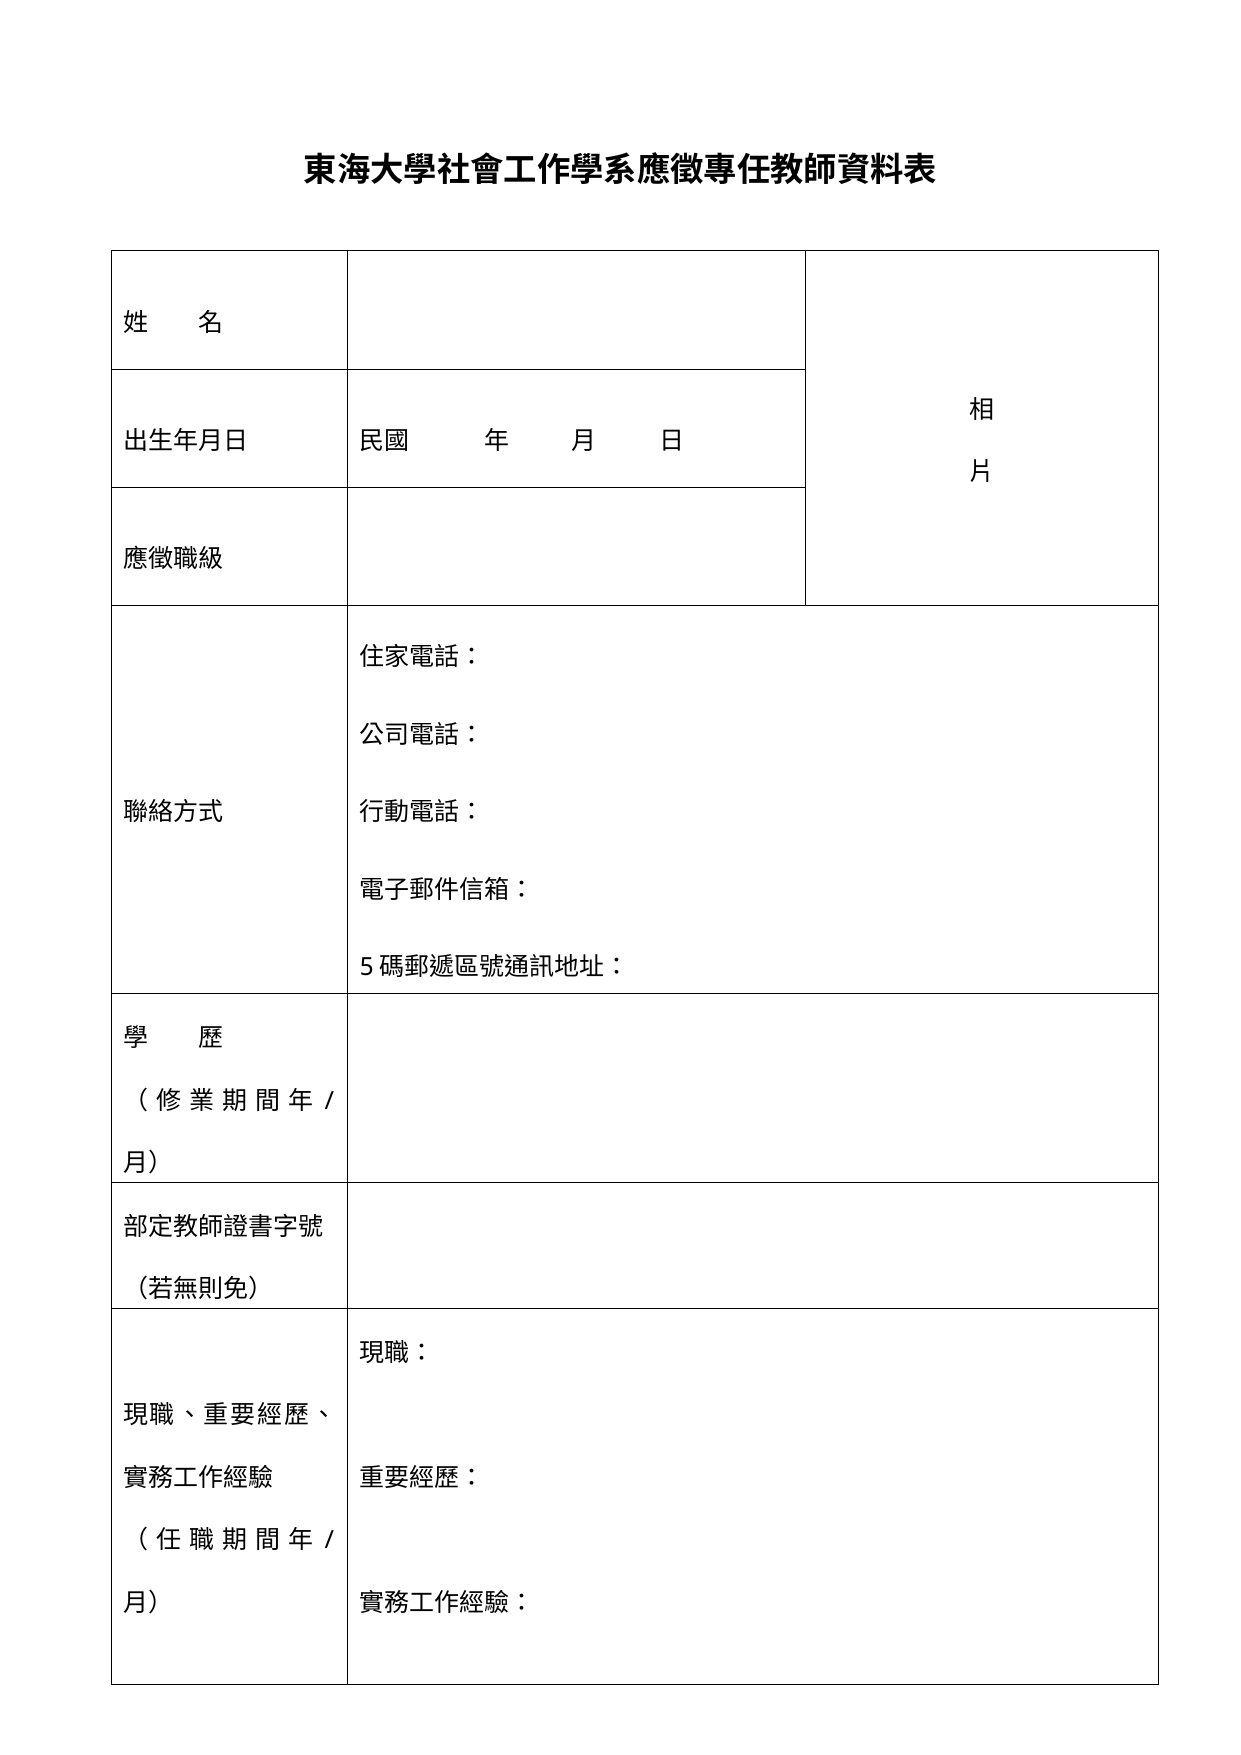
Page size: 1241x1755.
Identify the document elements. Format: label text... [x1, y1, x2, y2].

table_cell 民國 年 月 日 [348, 370, 805, 487]
table_header [348, 251, 805, 368]
table_header 相 片 [806, 251, 1158, 605]
table_cell 現職： 重要經歷： 實務工作經驗： [348, 1309, 1158, 1684]
table_cell 聯絡方式 [112, 606, 347, 993]
table_cell 住家電話： 公司電話： 行動電話： 電子郵件信箱： 5碼郵遞區號通訊地址： [348, 606, 1158, 993]
table_cell 出生年月日 [112, 370, 347, 487]
table_cell [348, 488, 805, 605]
table_cell 現職、重要經歷、實務工作經驗 （任職期間年/月） [112, 1309, 347, 1684]
table_cell 應徵職級 [112, 488, 347, 605]
table_cell 學 歷 （修業期間年/月） [112, 994, 347, 1182]
text 東海大學社會工作學系應徵專任教師資料表 [100, 125, 1140, 188]
table_cell 部定教師證書字號 （若無則免） [112, 1183, 347, 1308]
table_header 姓 名 [112, 251, 347, 368]
table_cell [348, 994, 1158, 1182]
table_cell [348, 1183, 1158, 1308]
